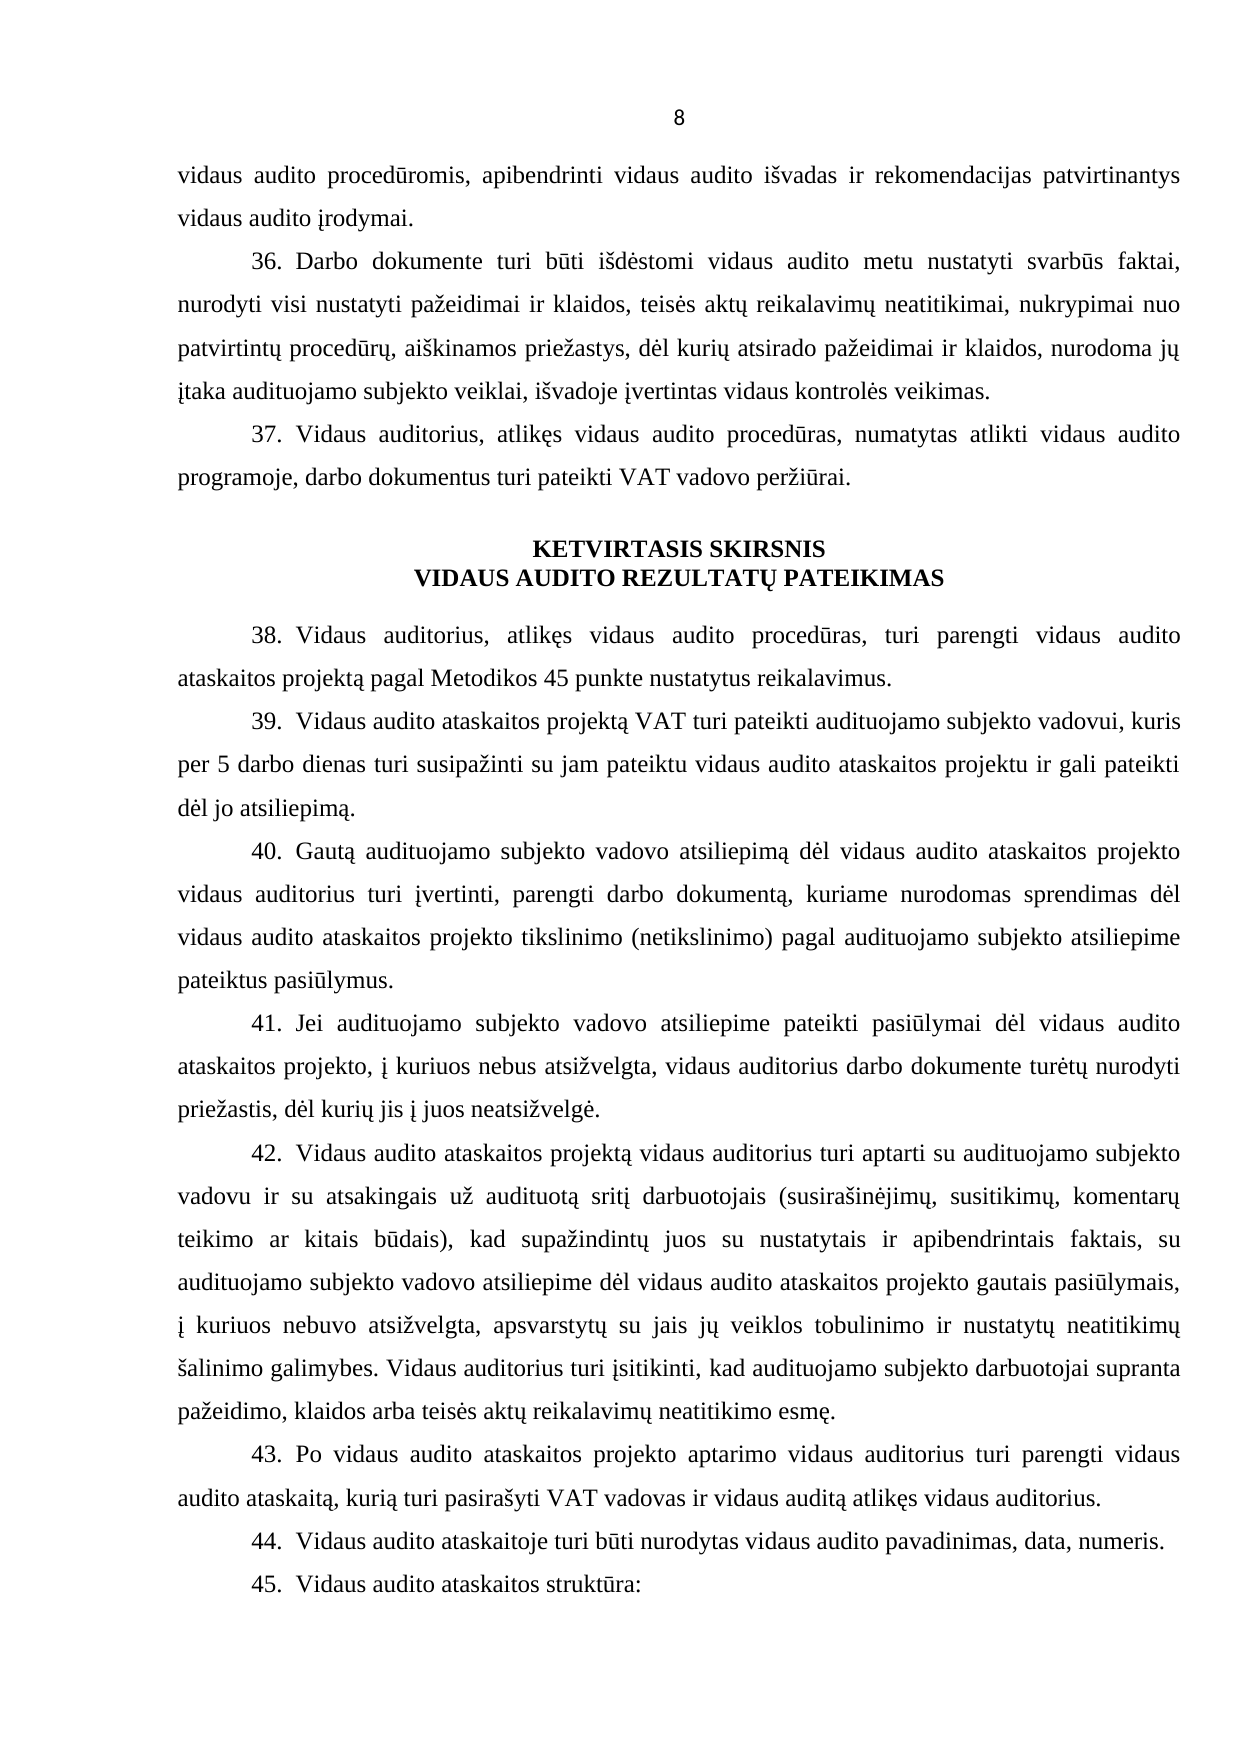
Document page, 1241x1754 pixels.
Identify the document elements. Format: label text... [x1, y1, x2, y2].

text 37. Vidaus auditorius, atlikęs vidaus audito procedūras, numatytas atlikti vidaus audito programoje, darbo dokumentus turi pateikti VAT vadovo peržiūrai. [177, 419, 1181, 491]
text 40. Gautą audituojamo subjekto vadovo atsiliepimą dėl vidaus audito ataskaitos projekto vidaus auditorius turi įvertinti, parengti darbo dokumentą, kuriame nurodomas sprendimas dėl vidaus audito ataskaitos projekto tikslinimo (netikslinimo) pagal audituojamo subjekto atsiliepime pateiktus pasiūlymus. [177, 836, 1181, 994]
text VIDAUS AUDITO REZULTATŲ PATEIKIMAS [177, 563, 1181, 591]
text 38. Vidaus auditorius, atlikęs vidaus audito procedūras, turi parengti vidaus audito ataskaitos projektą pagal Metodikos 45 punkte nustatytus reikalavimus. [177, 620, 1181, 692]
text 39. Vidaus audito ataskaitos projektą VAT turi pateikti audituojamo subjekto vadovui, kuris per 5 darbo dienas turi susipažinti su jam pateiktu vidaus audito ataskaitos projektu ir gali pateikti dėl jo atsiliepimą. [177, 706, 1181, 821]
text 45. Vidaus audito ataskaitos struktūra: [192, 1569, 1181, 1598]
text 36. Darbo dokumente turi būti išdėstomi vidaus audito metu nustatyti svarbūs faktai, nurodyti visi nustatyti pažeidimai ir klaidos, teisės aktų reikalavimų neatitikimai, nukrypimai nuo patvirtintų procedūrų, aiškinamos priežastys, dėl kurių atsirado pažeidimai ir klaidos, nurodoma jų įtaka audituojamo subjekto veiklai, išvadoje įvertintas vidaus kontrolės veikimas. [177, 246, 1181, 404]
text 43. Po vidaus audito ataskaitos projekto aptarimo vidaus auditorius turi parengti vidaus audito ataskaitą, kurią turi pasirašyti VAT vadovas ir vidaus auditą atlikęs vidaus auditorius. [177, 1439, 1181, 1511]
text 44. Vidaus audito ataskaitoje turi būti nurodytas vidaus audito pavadinimas, data, numeris. [192, 1526, 1181, 1554]
text vidaus audito procedūromis, apibendrinti vidaus audito išvadas ir rekomendacijas patvirtinantys vidaus audito įrodymai. [177, 160, 1181, 232]
text KETVIRTASIS SKIRSNIS [177, 534, 1181, 563]
text 42. Vidaus audito ataskaitos projektą vidaus auditorius turi aptarti su audituojamo subjekto vadovu ir su atsakingais už audituotą sritį darbuotojais (susirašinėjimų, susitikimų, komentarų teikimo ar kitais būdais), kad supažindintų juos su nustatytais ir apibendrintais faktais, su audituojamo subjekto vadovo atsiliepime dėl vidaus audito ataskaitos projekto gautais pasiūlymais, į kuriuos nebuvo atsižvelgta, apsvarstytų su jais jų veiklos tobulinimo ir nustatytų neatitikimų šalinimo galimybes. Vidaus auditorius turi įsitikinti, kad audituojamo subjekto darbuotojai supranta pažeidimo, klaidos arba teisės aktų reikalavimų neatitikimo esmę. [177, 1138, 1181, 1425]
text 41. Jei audituojamo subjekto vadovo atsiliepime pateikti pasiūlymai dėl vidaus audito ataskaitos projekto, į kuriuos nebus atsižvelgta, vidaus auditorius darbo dokumente turėtų nurodyti priežastis, dėl kurių jis į juos neatsižvelgė. [177, 1008, 1181, 1123]
